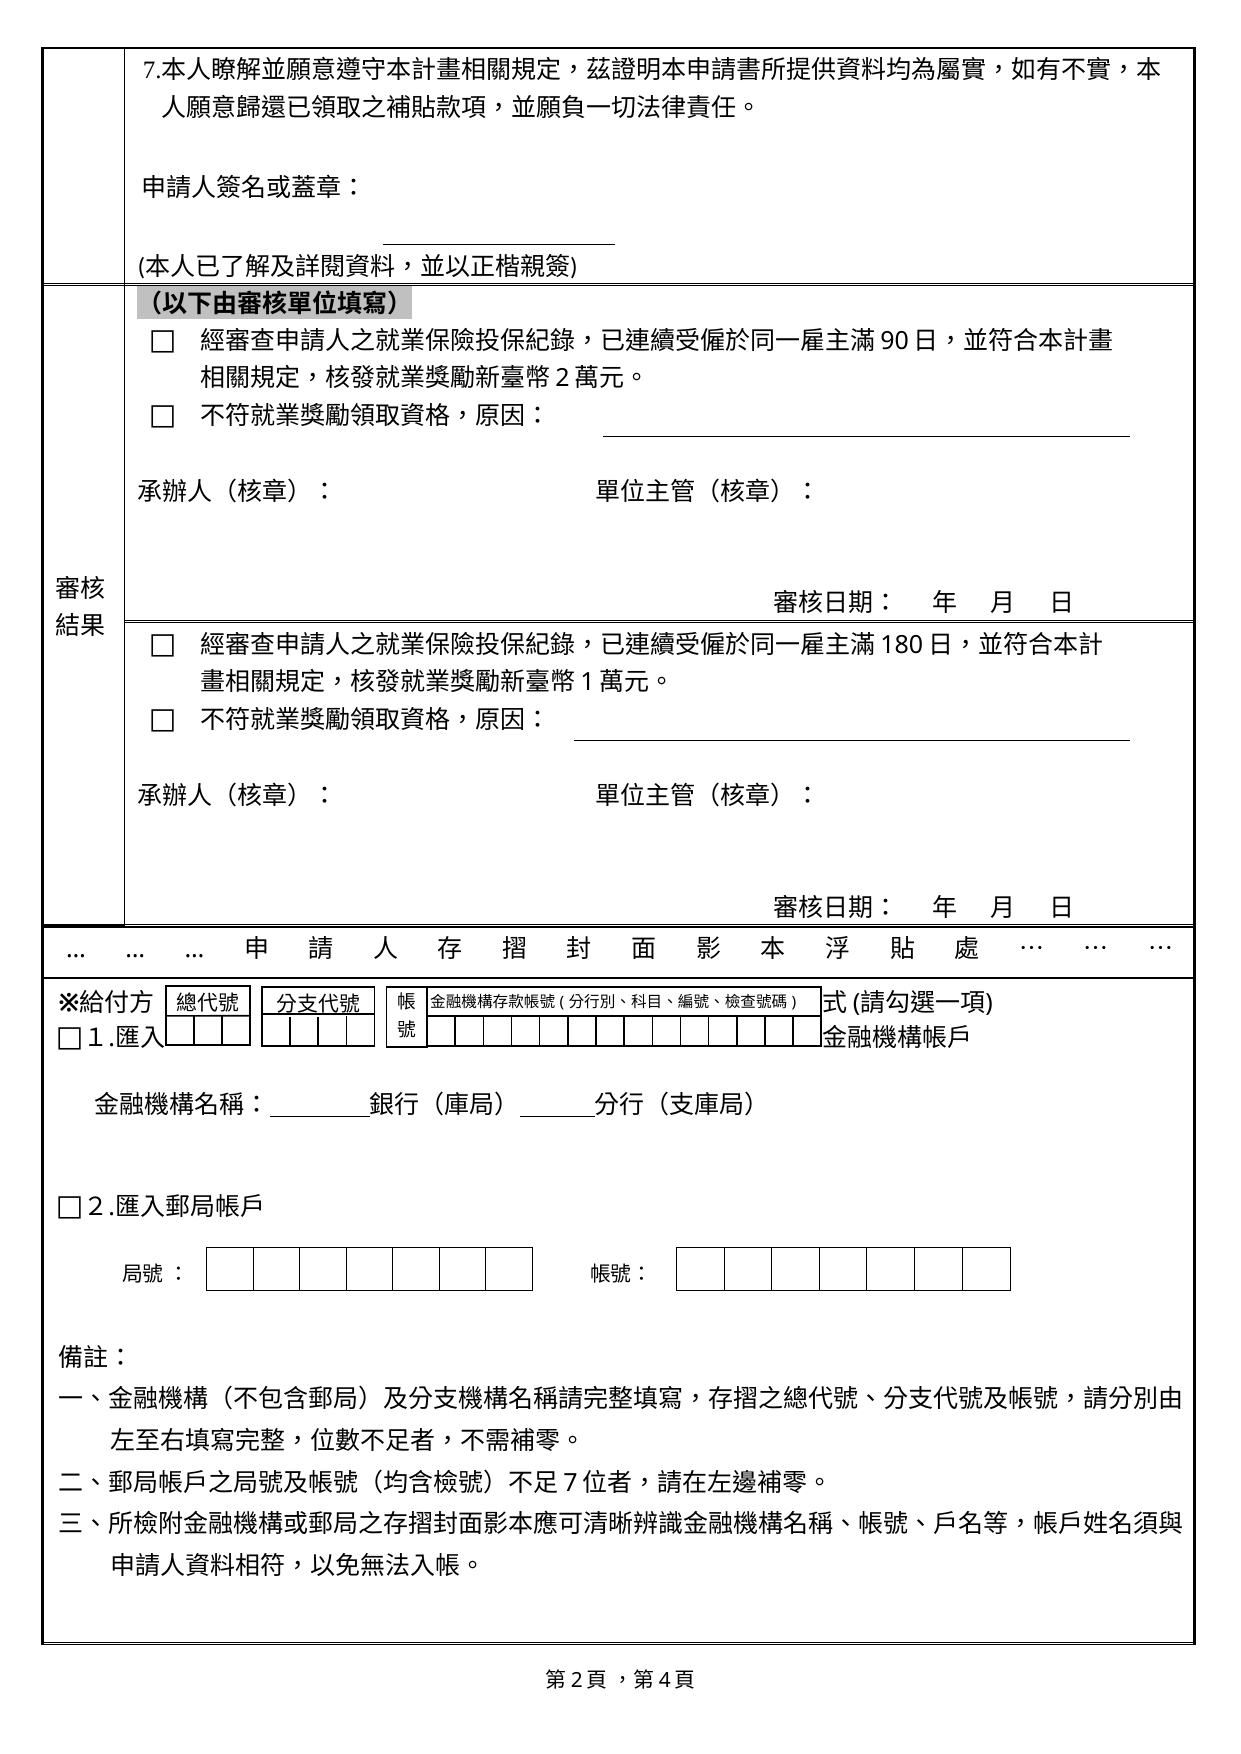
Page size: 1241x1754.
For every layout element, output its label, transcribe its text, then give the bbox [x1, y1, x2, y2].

table_cell 申請人簽名或蓋章： [137, 124, 382, 244]
table_cell 不符就業獎勵領取資格，原因： [189, 698, 574, 740]
table_cell [914, 124, 1179, 244]
table_cell ………申請人存摺封面影本浮貼處……… [44, 928, 1193, 977]
table_header [725, 1248, 771, 1290]
table_cell ※給付方式 (請勾選一項) □１.匯入金融機構帳戶 金融機構名稱： 銀行（庫局） 分行（支庫局） □２.匯入郵局帳戶 備註： 一、金融機構（不包含郵局）及分支機構名稱請完整填寫，存摺之總代號、分支代號及帳號，請分別由左至右填寫完整，位數不足者，不需補零。 二、郵局帳戶之局號及帳號（均含檢號）不足7位者，請在左邊補零。 三、所檢附金融機構或郵局之存摺封面影本應可清晰辨識金融機構名稱、帳號、戶名等，帳戶姓名須與申請人資料相符，以免無法入帳。 [44, 979, 1193, 1642]
table_cell 承辦人（核章）： 單位主管（核章）： 審核日期： 年 月 日 [125, 623, 1193, 924]
table_header 經審查申請人之就業保險投保紀錄，已連續受僱於同一雇主滿180日，並符合本計畫相關規定，核發就業獎勵新臺幣1萬元。 [189, 623, 1130, 698]
table_header [300, 1248, 346, 1290]
table_cell □ [137, 698, 189, 740]
table_header [772, 1248, 819, 1290]
table_header □ [137, 623, 189, 698]
table_header □ [137, 319, 189, 394]
table_header [867, 1248, 914, 1290]
table_header [207, 1248, 253, 1290]
table_cell (本人已了解及詳閱資料，並以正楷親簽) [125, 49, 1193, 283]
table_cell （以下由審核單位填寫） 承辦人（核章）： 單位主管（核章）： 審核日期： 年 月 日 [125, 286, 1193, 620]
table_cell 不符就業獎勵領取資格，原因： [189, 394, 603, 436]
table_header 本人同意公立就業服務機構依業務需要查詢本人之就業保險及勞工保險等相關資料。 本人未於同一時期領取青年職得好評試辦計畫之尋職就業獎勵金、青年就業領航計畫之穩定就業津貼、安穩僱用計畫之就業獎勵津貼(同一就業事實)、或其他政府機關相同性質之補助或津貼(如「教育部國民及學前教育署補助高級中等學校辦理就業導向課程專班作業要點」之就業獎勵金)。 青年以「退役後90日內就業」資格申請獎勵者，確實未申請保留109年1月14日(含)前職工底缺年資。 本人瞭解依本計畫領取之就業獎勵金額，合併青年就業獎勵計畫最高發給3萬元。 本人瞭解如有合併運用，就業促進「特定行業就業獎勵津貼」及「跨域就業補助」相關工具需求，須先行向公立就業服務機構辦理求職登記，並經就業諮詢及推介就業。 本人非屬雇主或其負責人之配偶、直系血親或三親等內之旁系血親。 本人瞭解並願意遵守本計畫相關規定，茲證明本申請書所提供資料均為屬實，如有不實，本人願意歸還已領取之補貼款項，並願負一切法律責任。 [137, 49, 1179, 124]
table_header [393, 1248, 439, 1290]
table_header 局號 ： [111, 1247, 206, 1290]
table_header [533, 1247, 578, 1290]
table_cell 審核結果 [44, 286, 124, 924]
table_cell [574, 698, 1130, 740]
table_header 帳號： [579, 1247, 676, 1290]
table_cell [44, 49, 124, 283]
table_header [677, 1248, 724, 1290]
table_header [486, 1248, 532, 1290]
table_header 經審查申請人之就業保險投保紀錄，已連續受僱於同一雇主滿90日，並符合本計畫相關規定，核發就業獎勵新臺幣2萬元。 [189, 319, 1130, 394]
table_header [254, 1248, 299, 1290]
table_cell [383, 124, 615, 244]
table_header [963, 1248, 1010, 1290]
table_cell [603, 394, 1130, 436]
table_header [915, 1248, 962, 1290]
table_header [440, 1248, 485, 1290]
table_header [820, 1248, 866, 1290]
table_header [347, 1248, 392, 1290]
table_cell □ [137, 394, 189, 436]
table_cell [615, 124, 914, 244]
